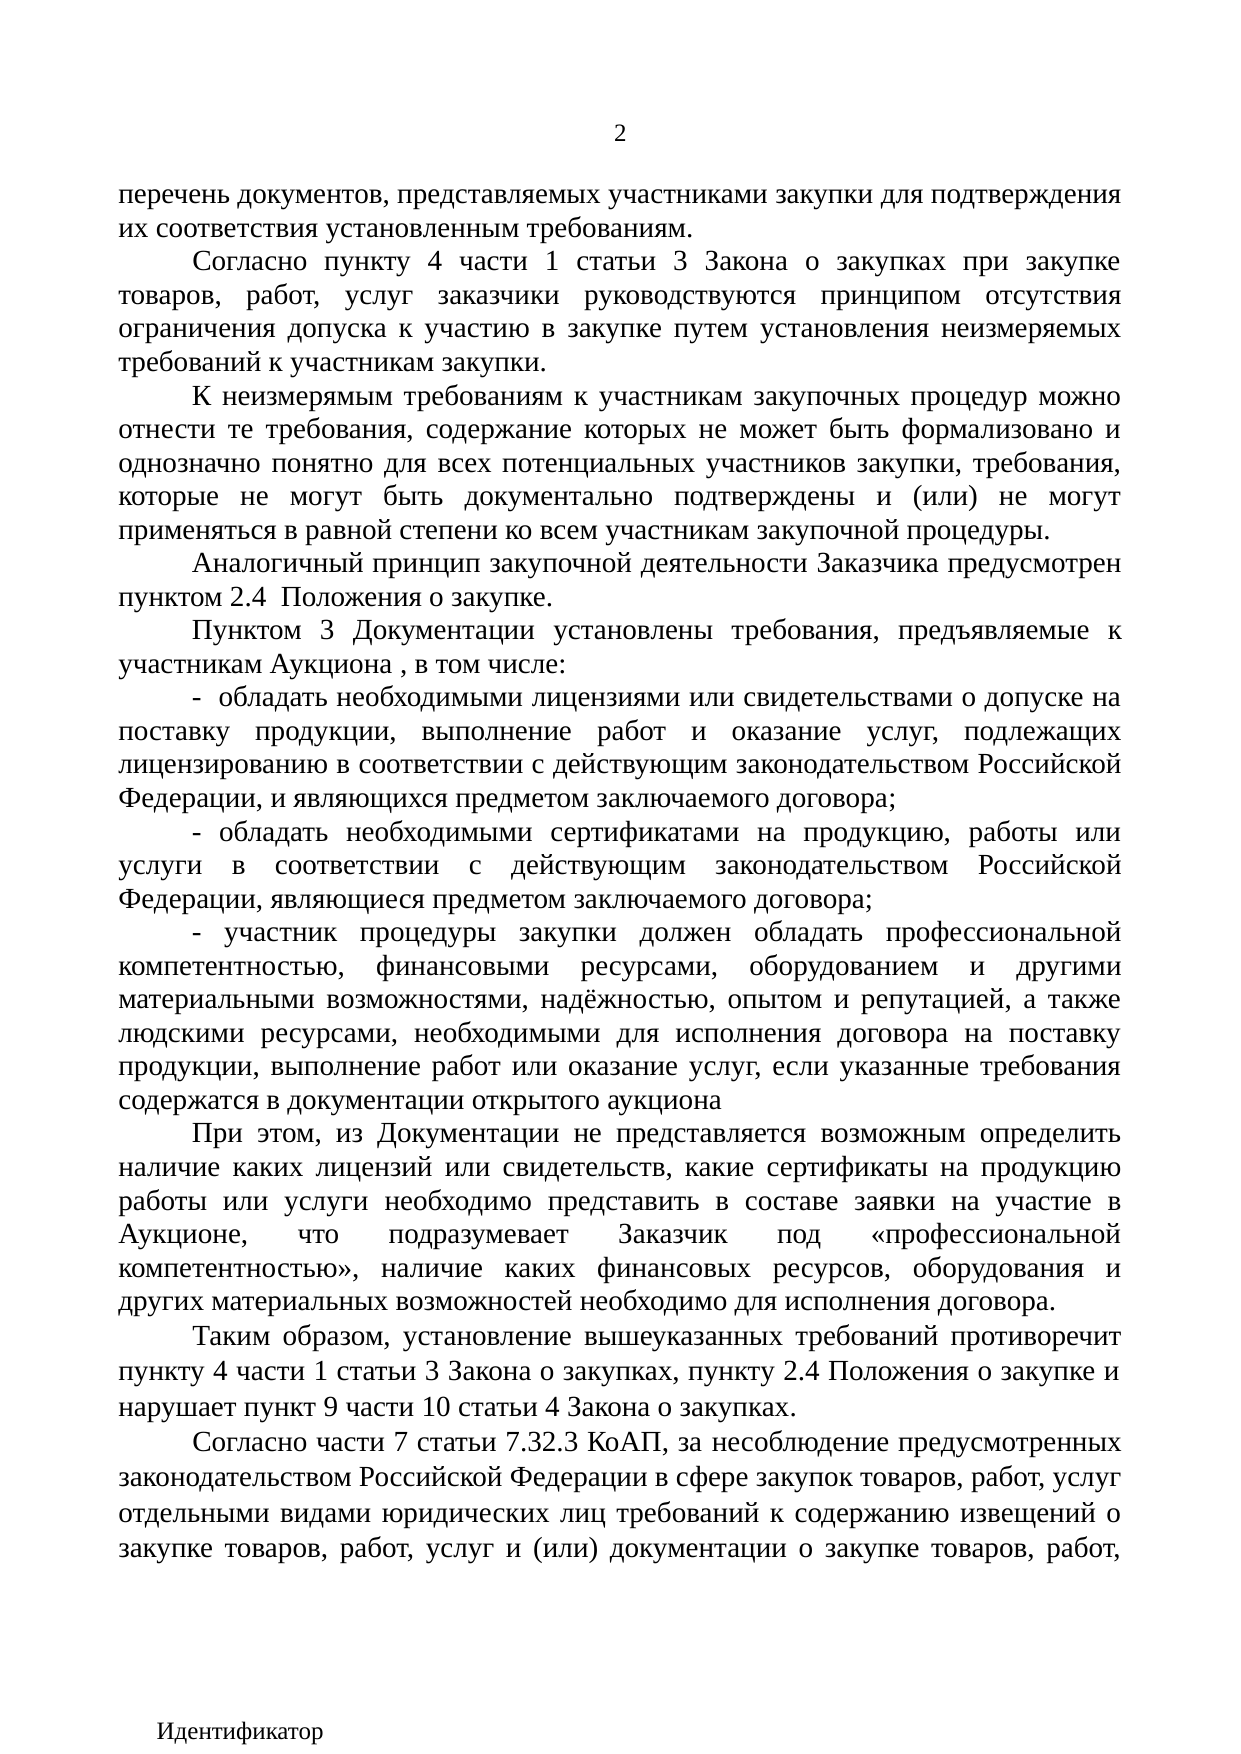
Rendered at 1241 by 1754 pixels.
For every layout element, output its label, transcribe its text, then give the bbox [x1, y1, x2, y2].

text Пунктом 3 Документации установлены требования, предъявляемые к участникам Аукциона , в том числе: [118, 612, 1122, 679]
text - участник процедуры закупки должен обладать профессиональной компетентностью, финансовыми ресурсами, оборудованием и другими материальными возможностями, надёжностью, опытом и репутацией, а также людскими ресурсами, необходимыми для исполнения договора на поставку продукции, выполнение работ или оказание услуг, если указанные требования содержатся в документации открытого аукциона [118, 914, 1122, 1116]
text Таким образом, установление вышеуказанных требований противоречит пункту 4 части 1 статьи 3 Закона о закупках, пункту 2.4 Положения о закупке и нарушает пункт 9 части 10 статьи 4 Закона о закупках. [118, 1317, 1122, 1423]
text Аналогичный принцип закупочной деятельности Заказчика предусмотрен пунктом 2.4 Положения о закупке. [118, 545, 1122, 612]
text Согласно части 7 статьи 7.32.3 КоАП, за несоблюдение предусмотренных законодательством Российской Федерации в сфере закупок товаров, работ, услуг отдельными видами юридических лиц требований к содержанию извещений о закупке товаров, работ, услуг и (или) документации о закупке товаров, работ, [118, 1423, 1122, 1565]
text перечень документов, представляемых участниками закупки для подтверждения их соответствия установленным требованиям. Согласно пункту 4 части 1 статьи 3 Закона о закупках при закупке товаров, работ, услуг заказчики руководствуются принципом отсутствия ограничения допуска к участию в закупке путем установления неизмеряемых требований к участникам закупки. [118, 176, 1122, 378]
text - обладать необходимыми лицензиями или свидетельствами о допуске на поставку продукции, выполнение работ и оказание услуг, подлежащих лицензированию в соответствии с действующим законодательством Российской Федерации, и являющихся предметом заключаемого договора; [118, 679, 1122, 814]
text При этом, из Документации не представляется возможным определить наличие каких лицензий или свидетельств, какие сертификаты на продукцию работы или услуги необходимо представить в составе заявки на участие в Аукционе, что подразумевает Заказчик под «профессиональной компетентностью», наличие каких финансовых ресурсов, оборудования и других материальных возможностей необходимо для исполнения договора. [118, 1116, 1122, 1317]
text К неизмерямым требованиям к участникам закупочных процедур можно отнести те требования, содержание которых не может быть формализовано и однозначно понятно для всех потенциальных участников закупки, требования, которые не могут быть документально подтверждены и (или) не могут применяться в равной степени ко всем участникам закупочной процедуры. [118, 378, 1122, 545]
text - обладать необходимыми сертификатами на продукцию, работы или услуги в соответствии с действующим законодательством Российской Федерации, являющиеся предметом заключаемого договора; [118, 814, 1122, 914]
